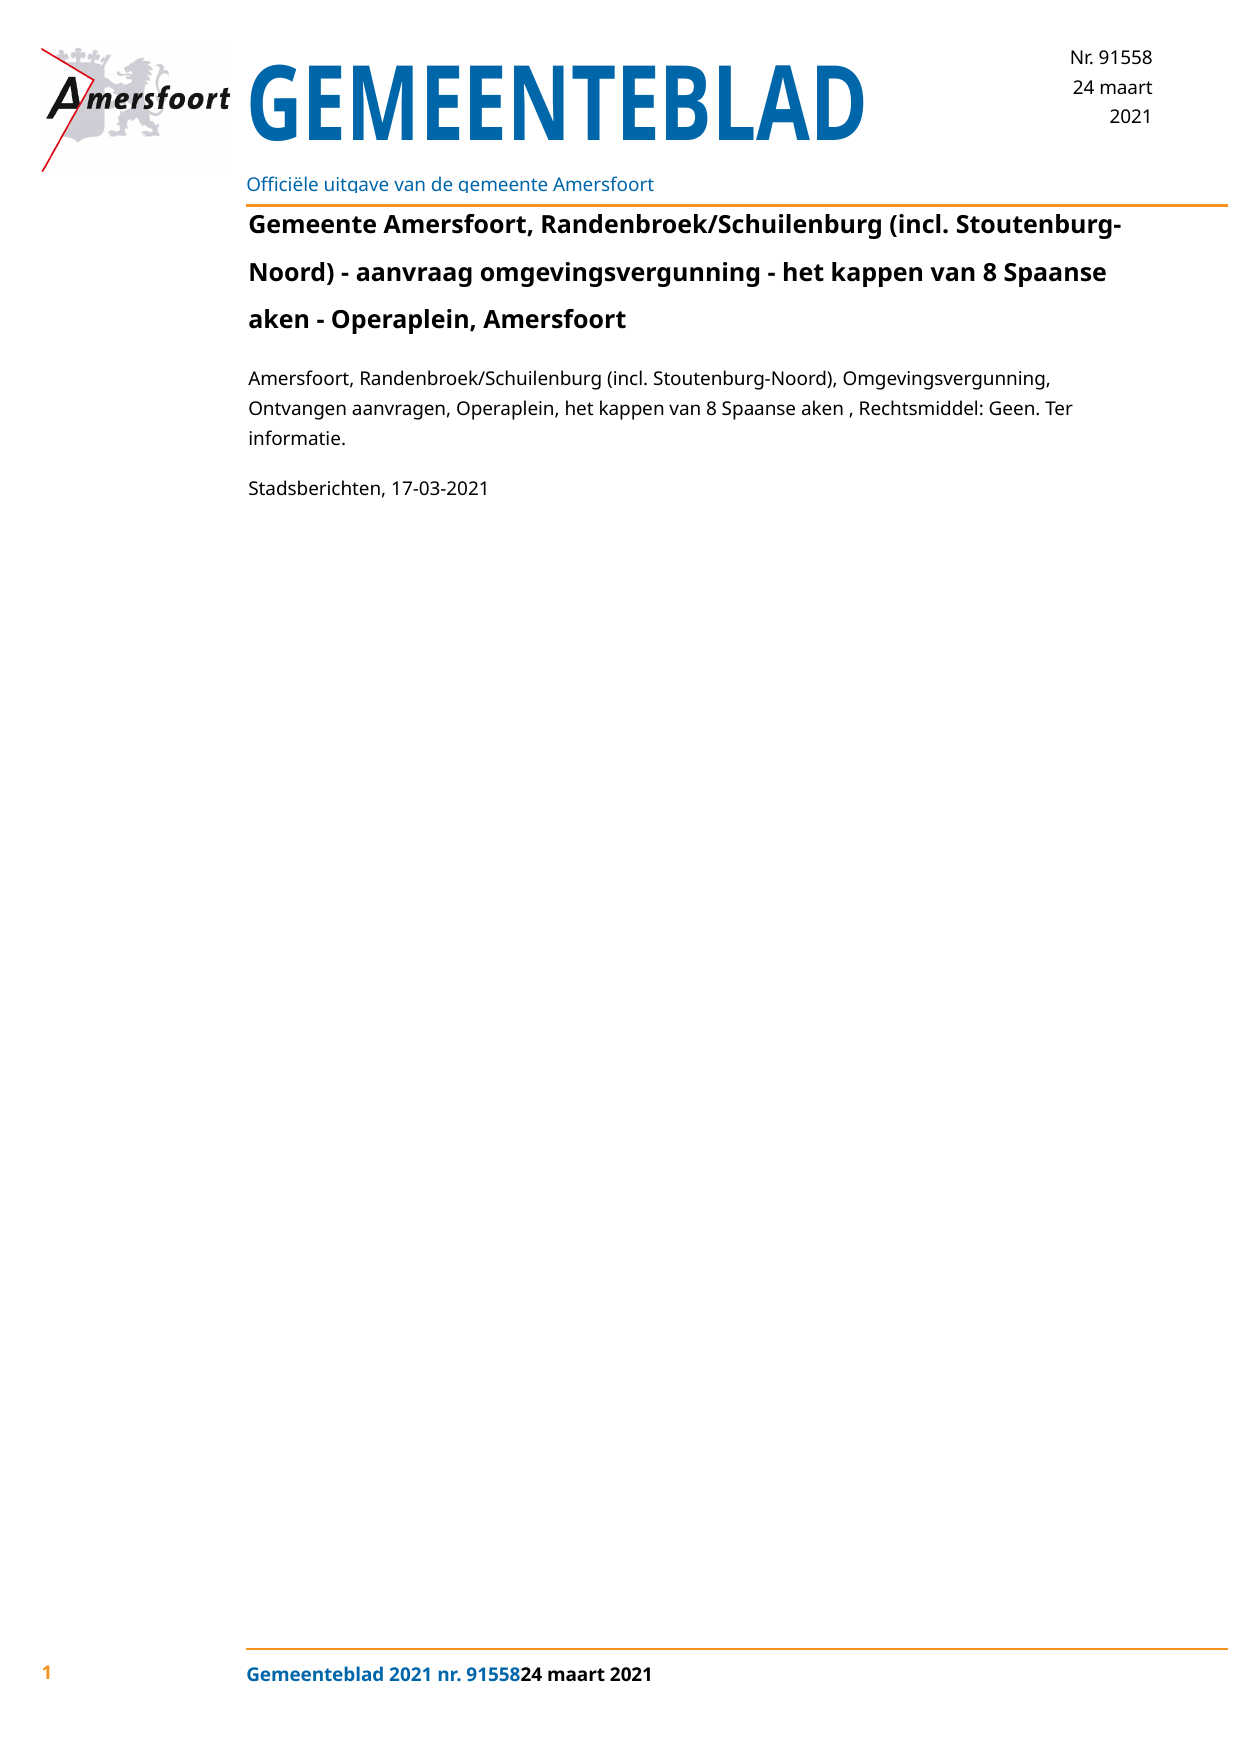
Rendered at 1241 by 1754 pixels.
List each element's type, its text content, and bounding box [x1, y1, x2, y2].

text Gemeente Amersfoort, Randenbroek/Schuilenburg (incl. Stoutenburg-Noord) - aanvraag omgevingsvergunning - het kappen van 8 Spaanse aken - Operaplein, Amersfoort [248, 207, 1152, 336]
picture [41, 47, 231, 172]
text Stadsberichten, 17-03-2021 [248, 475, 1152, 501]
text Amersfoort, Randenbroek/Schuilenburg (incl. Stoutenburg-Noord), Omgevingsvergunning, Ontvangen aanvragen, Operaplein, het kappen van 8 Spaanse aken , Rechtsmiddel: Geen. Ter informatie. [248, 366, 1152, 450]
